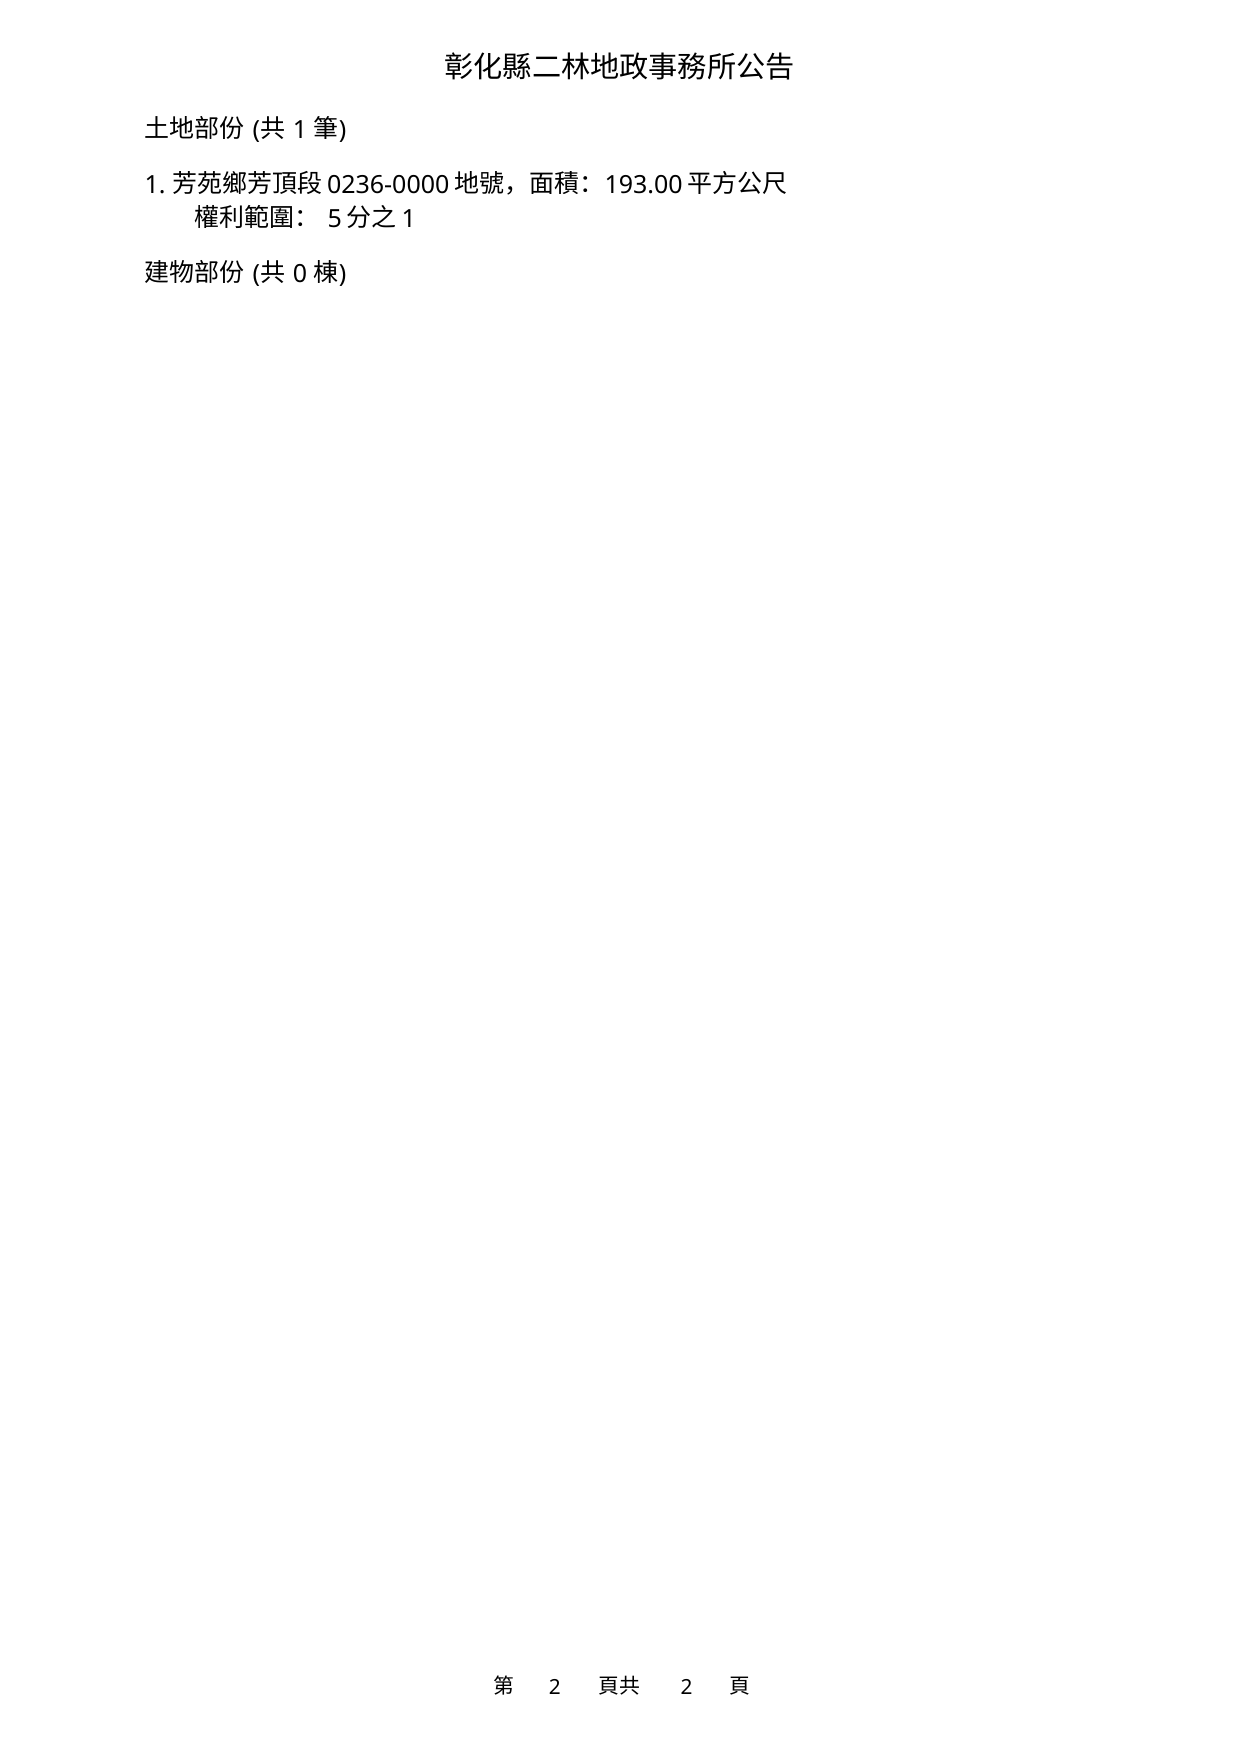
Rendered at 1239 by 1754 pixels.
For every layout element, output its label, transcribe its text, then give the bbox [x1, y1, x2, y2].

table_cell [1177, 166, 1239, 238]
table_cell [653, 310, 719, 1666]
table_header [0, 0, 62, 41]
table_cell 彰化縣二林地政事務所公告 [62, 41, 1177, 94]
table_cell [1177, 239, 1239, 310]
table_cell 頁 [720, 1666, 760, 1707]
table_cell [1177, 95, 1239, 166]
table_cell [0, 166, 62, 238]
table_cell [0, 1666, 62, 1707]
table_cell 2 [653, 1666, 719, 1707]
table_cell [62, 310, 483, 1666]
table_header [760, 0, 1177, 41]
table_cell [1177, 1666, 1239, 1707]
table_cell [585, 310, 653, 1666]
table_cell [483, 310, 523, 1666]
table_cell 建物部份 (共 0 棟) [62, 239, 1177, 310]
table_cell 1. 芳苑鄉芳頂段0236-0000地號，面積：193.00平方公尺 權利範圍： 5分之1 [62, 166, 1177, 238]
table_header [483, 0, 523, 41]
table_cell 頁共 [585, 1666, 653, 1707]
table_header [524, 0, 585, 41]
table_cell [62, 1666, 483, 1707]
table_header [62, 0, 483, 41]
table_cell [0, 95, 62, 166]
table_cell [760, 310, 1177, 1666]
table_header [720, 0, 760, 41]
table_cell 2 [524, 1666, 585, 1707]
table_cell [0, 239, 62, 310]
table_header [653, 0, 719, 41]
table_header [1177, 0, 1239, 41]
table_cell [720, 310, 760, 1666]
table_cell 土地部份 (共 1 筆) [62, 95, 1177, 166]
table_cell [0, 310, 62, 1666]
table_cell [1177, 310, 1239, 1666]
table_header [585, 0, 653, 41]
table_cell [524, 310, 585, 1666]
table_cell [0, 41, 62, 94]
table_cell [760, 1666, 1177, 1707]
table_cell [1177, 41, 1239, 94]
table_cell 第 [483, 1666, 523, 1707]
